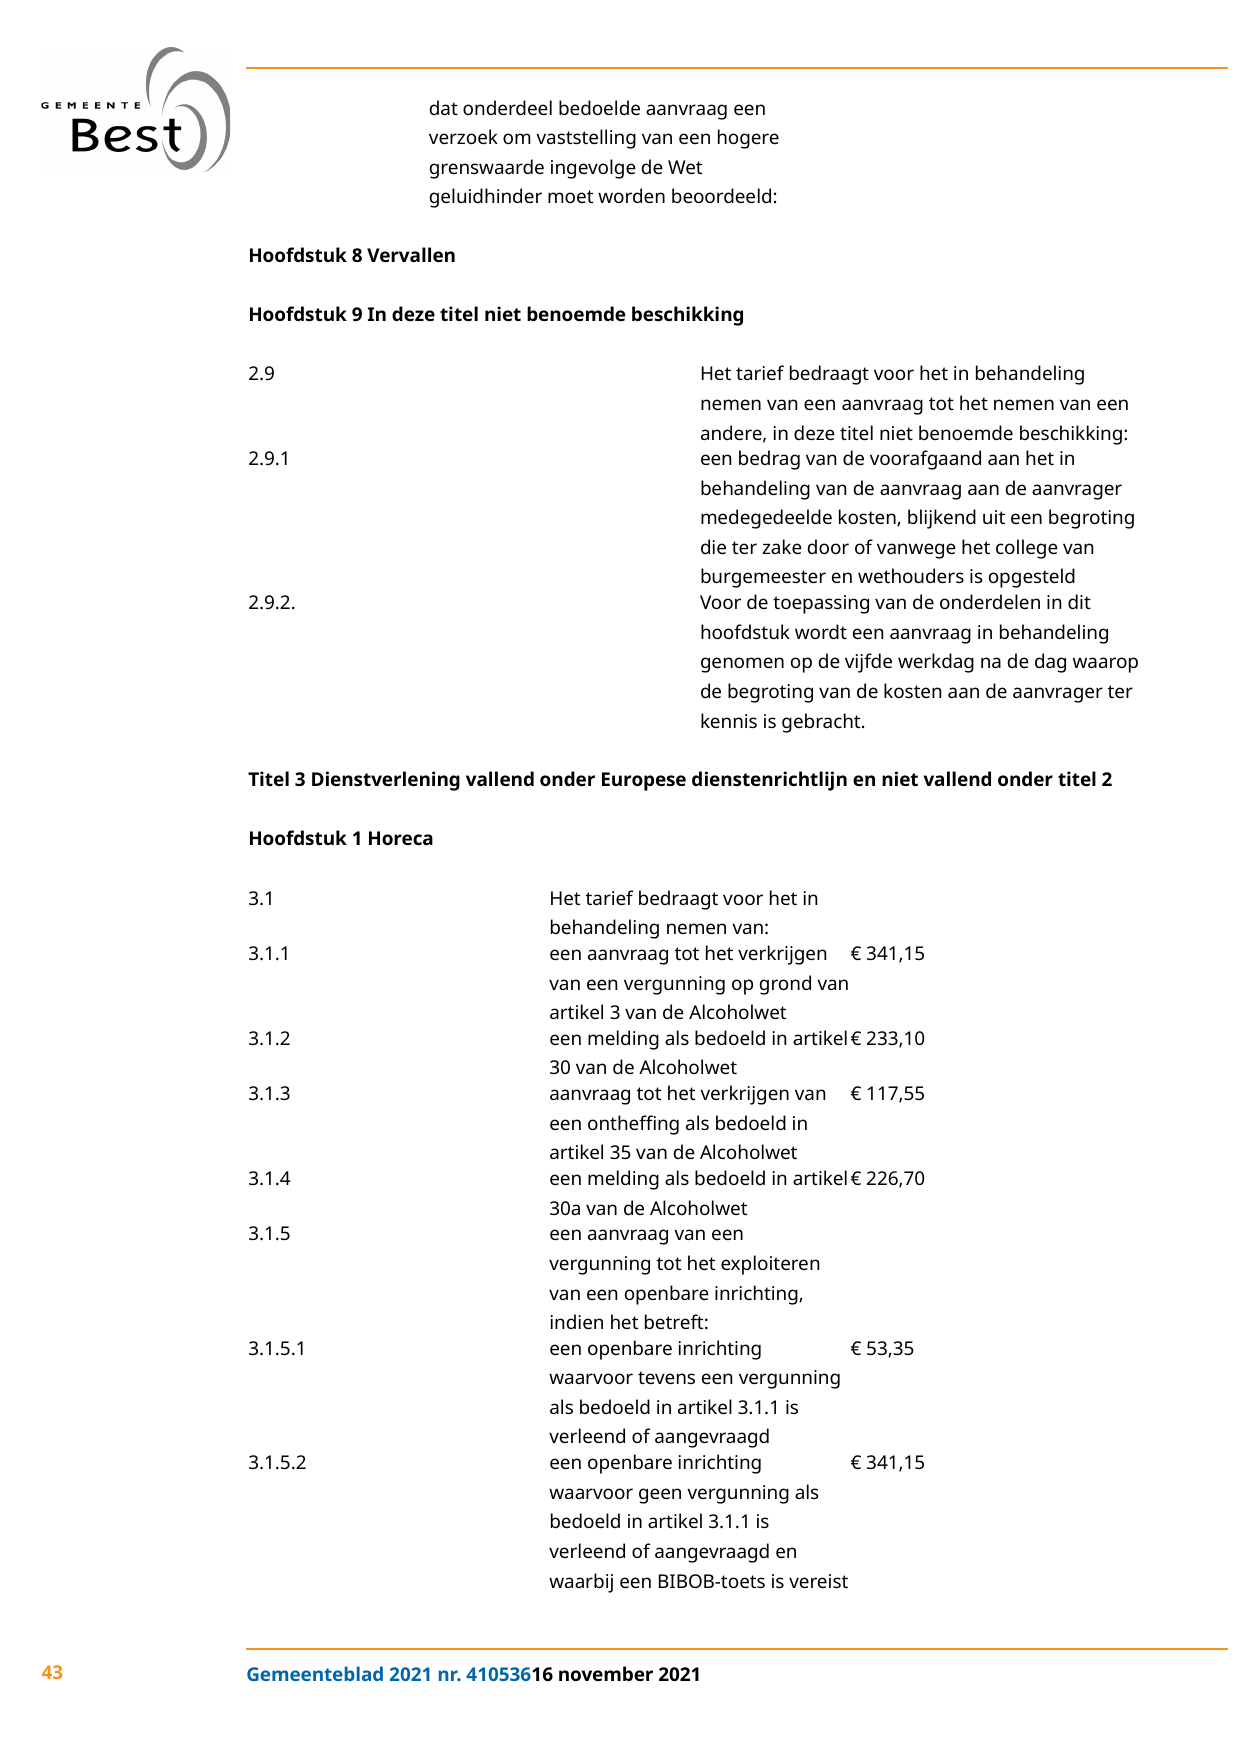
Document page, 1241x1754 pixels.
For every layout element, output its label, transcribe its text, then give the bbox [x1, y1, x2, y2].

table_cell [248, 95, 429, 209]
table_cell een melding als bedoeld in artikel 30 van de Alcoholwet [549, 1025, 850, 1080]
table_cell een openbare inrichting waarvoor geen vergunning als bedoeld in artikel 3.1.1 is verleend of aangevraagd en waarbij een BIBOB-toets is vereist [549, 1450, 850, 1593]
table_cell 3.1.5.1 [248, 1335, 549, 1449]
table_cell € 341,15 [850, 940, 1152, 1025]
text Hoofdstuk 8 Vervallen [248, 242, 1152, 268]
table_cell 2.9.2. [248, 590, 700, 733]
table_cell € 341,15 [850, 1450, 1152, 1593]
table_cell 3.1.4 [248, 1165, 549, 1221]
text Titel 3 Dienstverlening vallend onder Europese dienstenrichtlijn en niet vallend onder titel 2 [248, 766, 1152, 792]
text Hoofdstuk 1 Horeca [248, 826, 1152, 851]
table_cell 3.1.2 [248, 1025, 549, 1080]
table_cell 3.1.5 [248, 1221, 549, 1335]
table_cell aanvraag tot het verkrijgen van een ontheffing als bedoeld in artikel 35 van de Alcoholwet [549, 1080, 850, 1165]
text Hoofdstuk 9 In deze titel niet benoemde beschikking [248, 301, 1152, 327]
table_cell 2.9.1 [248, 445, 700, 589]
table_cell 3.1.5.2 [248, 1450, 549, 1593]
table_cell € 226,70 [850, 1165, 1152, 1221]
table_header Het tarief bedraagt voor het in behandeling nemen van een aanvraag tot het nemen van een andere, in deze titel niet benoemde beschikking: [700, 361, 1152, 445]
picture [41, 47, 231, 172]
table_cell 3.1.1 [248, 940, 549, 1025]
table_header 3.1 [248, 885, 549, 940]
table_cell [790, 95, 1152, 209]
table_cell een openbare inrichting waarvoor tevens een vergunning als bedoeld in artikel 3.1.1 is verleend of aangevraagd [549, 1335, 850, 1449]
table_cell 3.1.3 [248, 1080, 549, 1165]
table_cell Voor de toepassing van de onderdelen in dit hoofdstuk wordt een aanvraag in behandeling genomen op de vijfde werkdag na de dag waarop de begroting van de kosten aan de aanvrager ter kennis is gebracht. [700, 590, 1152, 733]
table_cell € 117,55 [850, 1080, 1152, 1165]
table_header [850, 885, 1152, 940]
table_cell een aanvraag tot het verkrijgen van een vergunning op grond van artikel 3 van de Alcoholwet [549, 940, 850, 1025]
table_cell een melding als bedoeld in artikel 30a van de Alcoholwet [549, 1165, 850, 1221]
table_header Het tarief bedraagt voor het in behandeling nemen van: [549, 885, 850, 940]
table_cell [850, 1221, 1152, 1335]
table_cell dat onderdeel bedoelde aanvraag een verzoek om vaststelling van een hogere grenswaarde ingevolge de Wet geluidhinder moet worden beoordeeld: [429, 95, 790, 209]
table_cell een aanvraag van een vergunning tot het exploiteren van een openbare inrichting, indien het betreft: [549, 1221, 850, 1335]
table_cell € 53,35 [850, 1335, 1152, 1449]
table_cell een bedrag van de voorafgaand aan het in behandeling van de aanvraag aan de aanvrager medegedeelde kosten, blijkend uit een begroting die ter zake door of vanwege het college van burgemeester en wethouders is opgesteld [700, 445, 1152, 589]
table_header 2.9 [248, 361, 700, 445]
table_cell € 233,10 [850, 1025, 1152, 1080]
